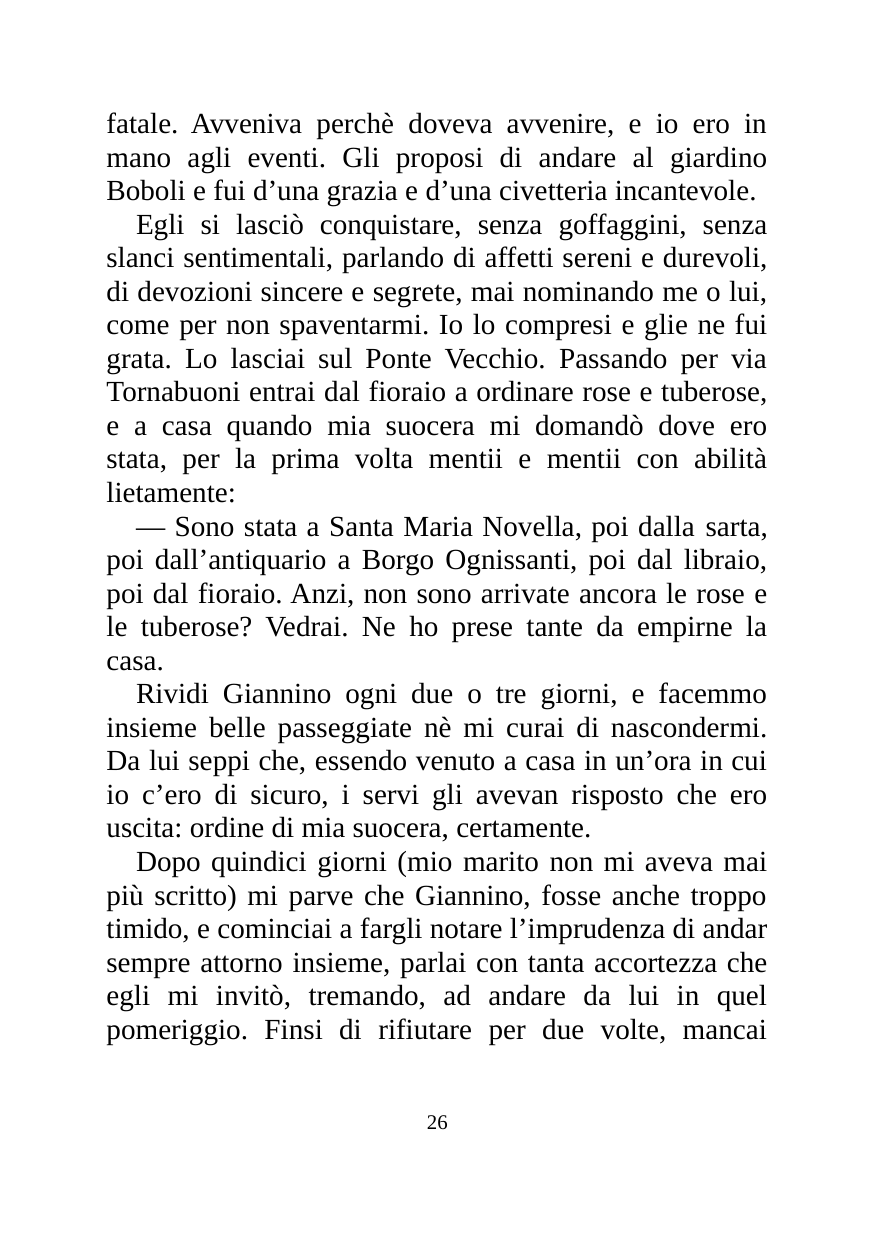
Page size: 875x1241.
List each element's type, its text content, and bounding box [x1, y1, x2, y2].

text Rividi Giannino ogni due o tre giorni, e facemmo insieme belle passeggiate nè mi curai di nascondermi. Da lui seppi che, essendo venuto a casa in un’ora in cui io c’ero di sicuro, i servi gli avevan risposto che ero uscita: ordine di mia suocera, certamente. [106, 676, 768, 844]
text — Sono stata a Santa Maria Novella, poi dalla sarta, poi dall’antiquario a Borgo Ognissanti, poi dal libraio, poi dal fioraio. Anzi, non sono arrivate ancora le rose e le tuberose? Vedrai. Ne ho prese tante da empirne la casa. [106, 509, 768, 676]
text Dopo quindici giorni (mio marito non mi aveva mai più scritto) mi parve che Giannino, fosse anche troppo timido, e cominciai a fargli notare l’imprudenza di andar sempre attorno insieme, parlai con tanta accortezza che egli mi invitò, tremando, ad andare da lui in quel pomeriggio. Finsi di rifiutare per due volte, mancai [106, 844, 768, 1045]
text Egli si lasciò conquistare, senza goffaggini, senza slanci sentimentali, parlando di affetti sereni e durevoli, di devozioni sincere e segrete, mai nominando me o lui, come per non spaventarmi. Io lo compresi e glie ne fui grata. Lo lasciai sul Ponte Vecchio. Passando per via Tornabuoni entrai dal fioraio a ordinare rose e tuberose, e a casa quando mia suocera mi domandò dove ero stata, per la prima volta mentii e mentii con abilità lietamente: [106, 207, 768, 509]
text fatale. Avveniva perchè doveva avvenire, e io ero in mano agli eventi. Gli proposi di andare al giardino Boboli e fui d’una grazia e d’una civetteria incantevole. [106, 106, 768, 207]
